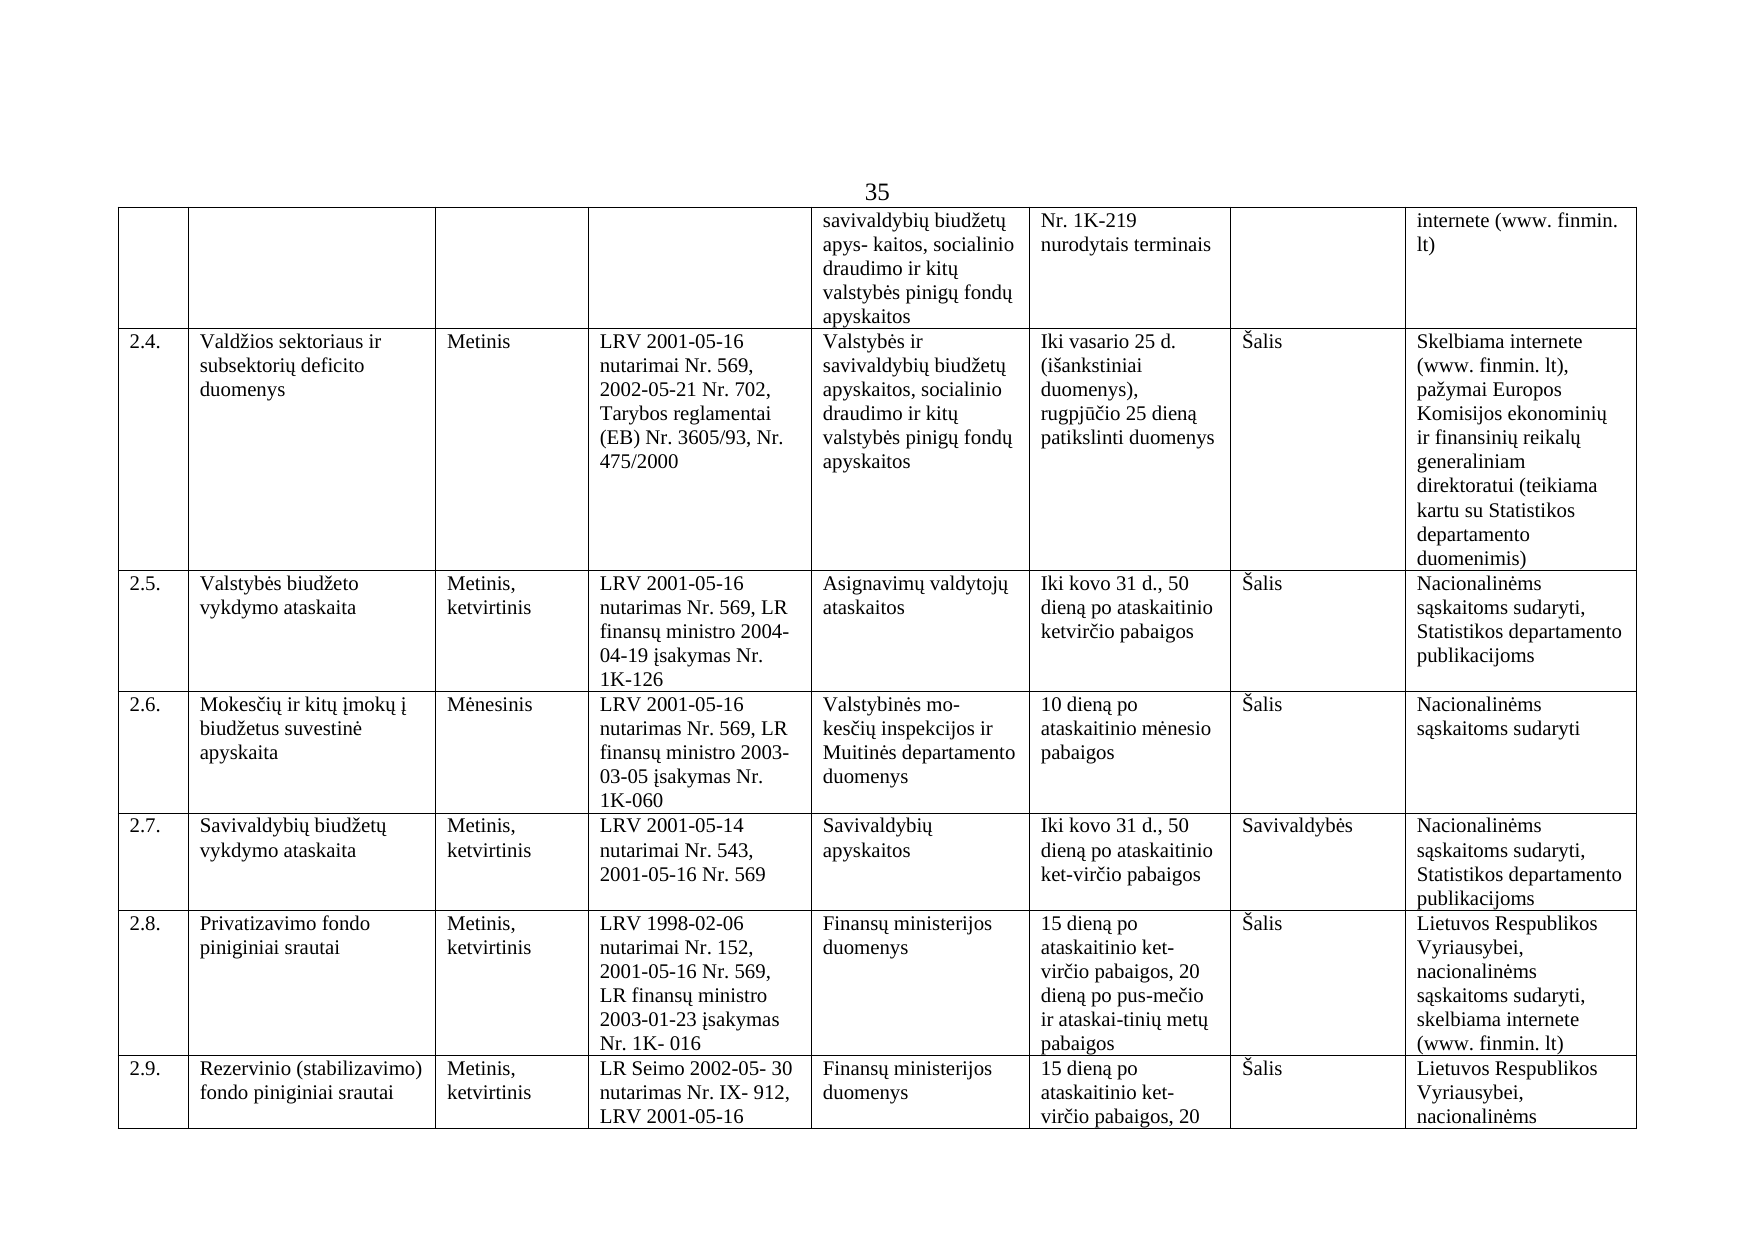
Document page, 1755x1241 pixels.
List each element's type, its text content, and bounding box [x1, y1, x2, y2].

table_cell Šalis [1231, 692, 1405, 812]
table_cell Metinis, ketvirtinis [436, 571, 588, 691]
table_cell 2.8. [119, 911, 188, 1055]
table_cell Iki kovo 31 d., 50 dieną po ataskaitinio ketvirčio pabaigos [1030, 571, 1230, 691]
table_cell 15 dieną po ataskaitinio ket-virčio pabaigos, 20 [1030, 1056, 1230, 1128]
table_cell savivaldybių biudžetų apys- kaitos, socialinio draudimo ir kitų valstybės pinigų fondų apyskaitos [812, 208, 1029, 328]
table_cell Lietuvos Respublikos Vyriausybei, nacionalinėms sąskaitoms sudaryti, skelbiama internete (www. finmin. lt) [1406, 911, 1636, 1055]
table_cell Valdžios sektoriaus ir subsektorių deficito duomenys [189, 329, 435, 570]
table_cell Metinis, ketvirtinis [436, 1056, 588, 1128]
table_cell internete (www. finmin. lt) [1406, 208, 1636, 328]
table_cell Savivaldybių apyskaitos [812, 814, 1029, 910]
table_cell Asignavimų valdytojų ataskaitos [812, 571, 1029, 691]
table_cell Nacionalinėms sąskaitoms sudaryti, Statistikos departamento publikacijoms [1406, 571, 1636, 691]
table_cell Iki vasario 25 d. (išankstiniai duomenys), rugpjūčio 25 dieną patikslinti duomenys [1030, 329, 1230, 570]
table_cell Skelbiama internete (www. finmin. lt), pažymai Europos Komisijos ekonominių ir finansinių reikalų generaliniam direktoratui (teikiama kartu su Statistikos departamento duomenimis) [1406, 329, 1636, 570]
table_cell Privatizavimo fondo piniginiai srautai [189, 911, 435, 1055]
table_cell 10 dieną po ataskaitinio mėnesio pabaigos [1030, 692, 1230, 812]
table_cell Valstybės biudžeto vykdymo ataskaita [189, 571, 435, 691]
table_cell 2.5. [119, 571, 188, 691]
table_cell 2.4. [119, 329, 188, 570]
table_cell [436, 208, 588, 328]
table_cell Mėnesinis [436, 692, 588, 812]
table_cell Savivaldybių biudžetų vykdymo ataskaita [189, 814, 435, 910]
table_cell LR Seimo 2002-05- 30 nutarimas Nr. IX- 912, LRV 2001-05-16 [589, 1056, 811, 1128]
table_cell LRV 2001-05-16 nutarimai Nr. 569, 2002-05-21 Nr. 702, Tarybos reglamentai (EB) Nr. 3605/93, Nr. 475/2000 [589, 329, 811, 570]
table_cell 2.7. [119, 814, 188, 910]
table_cell Nacionalinėms sąskaitoms sudaryti, Statistikos departamento publikacijoms [1406, 814, 1636, 910]
table_cell [189, 208, 435, 328]
table_cell Metinis [436, 329, 588, 570]
table_cell Lietuvos Respublikos Vyriausybei, nacionalinėms [1406, 1056, 1636, 1128]
table_cell Šalis [1231, 911, 1405, 1055]
table_cell LRV 1998-02-06 nutarimai Nr. 152, 2001-05-16 Nr. 569, LR finansų ministro 2003-01-23 įsakymas Nr. 1K- 016 [589, 911, 811, 1055]
table_cell LRV 2001-05-14 nutarimai Nr. 543, 2001-05-16 Nr. 569 [589, 814, 811, 910]
table_cell Valstybinės mo- kesčių inspekcijos ir Muitinės departamento duomenys [812, 692, 1029, 812]
table_cell Nacionalinėms sąskaitoms sudaryti [1406, 692, 1636, 812]
table_cell Mokesčių ir kitų įmokų į biudžetus suvestinė apyskaita [189, 692, 435, 812]
table_cell Finansų ministerijos duomenys [812, 911, 1029, 1055]
table_cell Rezervinio (stabilizavimo) fondo piniginiai srautai [189, 1056, 435, 1128]
table_cell Šalis [1231, 1056, 1405, 1128]
table_cell 2.6. [119, 692, 188, 812]
table_cell Metinis, ketvirtinis [436, 814, 588, 910]
table_cell LRV 2001-05-16 nutarimas Nr. 569, LR finansų ministro 2004-04-19 įsakymas Nr. 1K-126 [589, 571, 811, 691]
table_cell [589, 208, 811, 328]
table_cell Nr. 1K-219 nurodytais terminais [1030, 208, 1230, 328]
table_cell Metinis, ketvirtinis [436, 911, 588, 1055]
table_cell Šalis [1231, 329, 1405, 570]
table_cell Valstybės ir savivaldybių biudžetų apyskaitos, socialinio draudimo ir kitų valstybės pinigų fondų apyskaitos [812, 329, 1029, 570]
table_cell 2.9. [119, 1056, 188, 1128]
table_cell [1231, 208, 1405, 328]
table_cell [119, 208, 188, 328]
table_cell LRV 2001-05-16 nutarimas Nr. 569, LR finansų ministro 2003-03-05 įsakymas Nr. 1K-060 [589, 692, 811, 812]
table_cell Šalis [1231, 571, 1405, 691]
table_cell 15 dieną po ataskaitinio ket-virčio pabaigos, 20 dieną po pus-mečio ir ataskai-tinių metų pabaigos [1030, 911, 1230, 1055]
table_cell Savivaldybės [1231, 814, 1405, 910]
table_cell Finansų ministerijos duomenys [812, 1056, 1029, 1128]
table_cell Iki kovo 31 d., 50 dieną po ataskaitinio ket-virčio pabaigos [1030, 814, 1230, 910]
